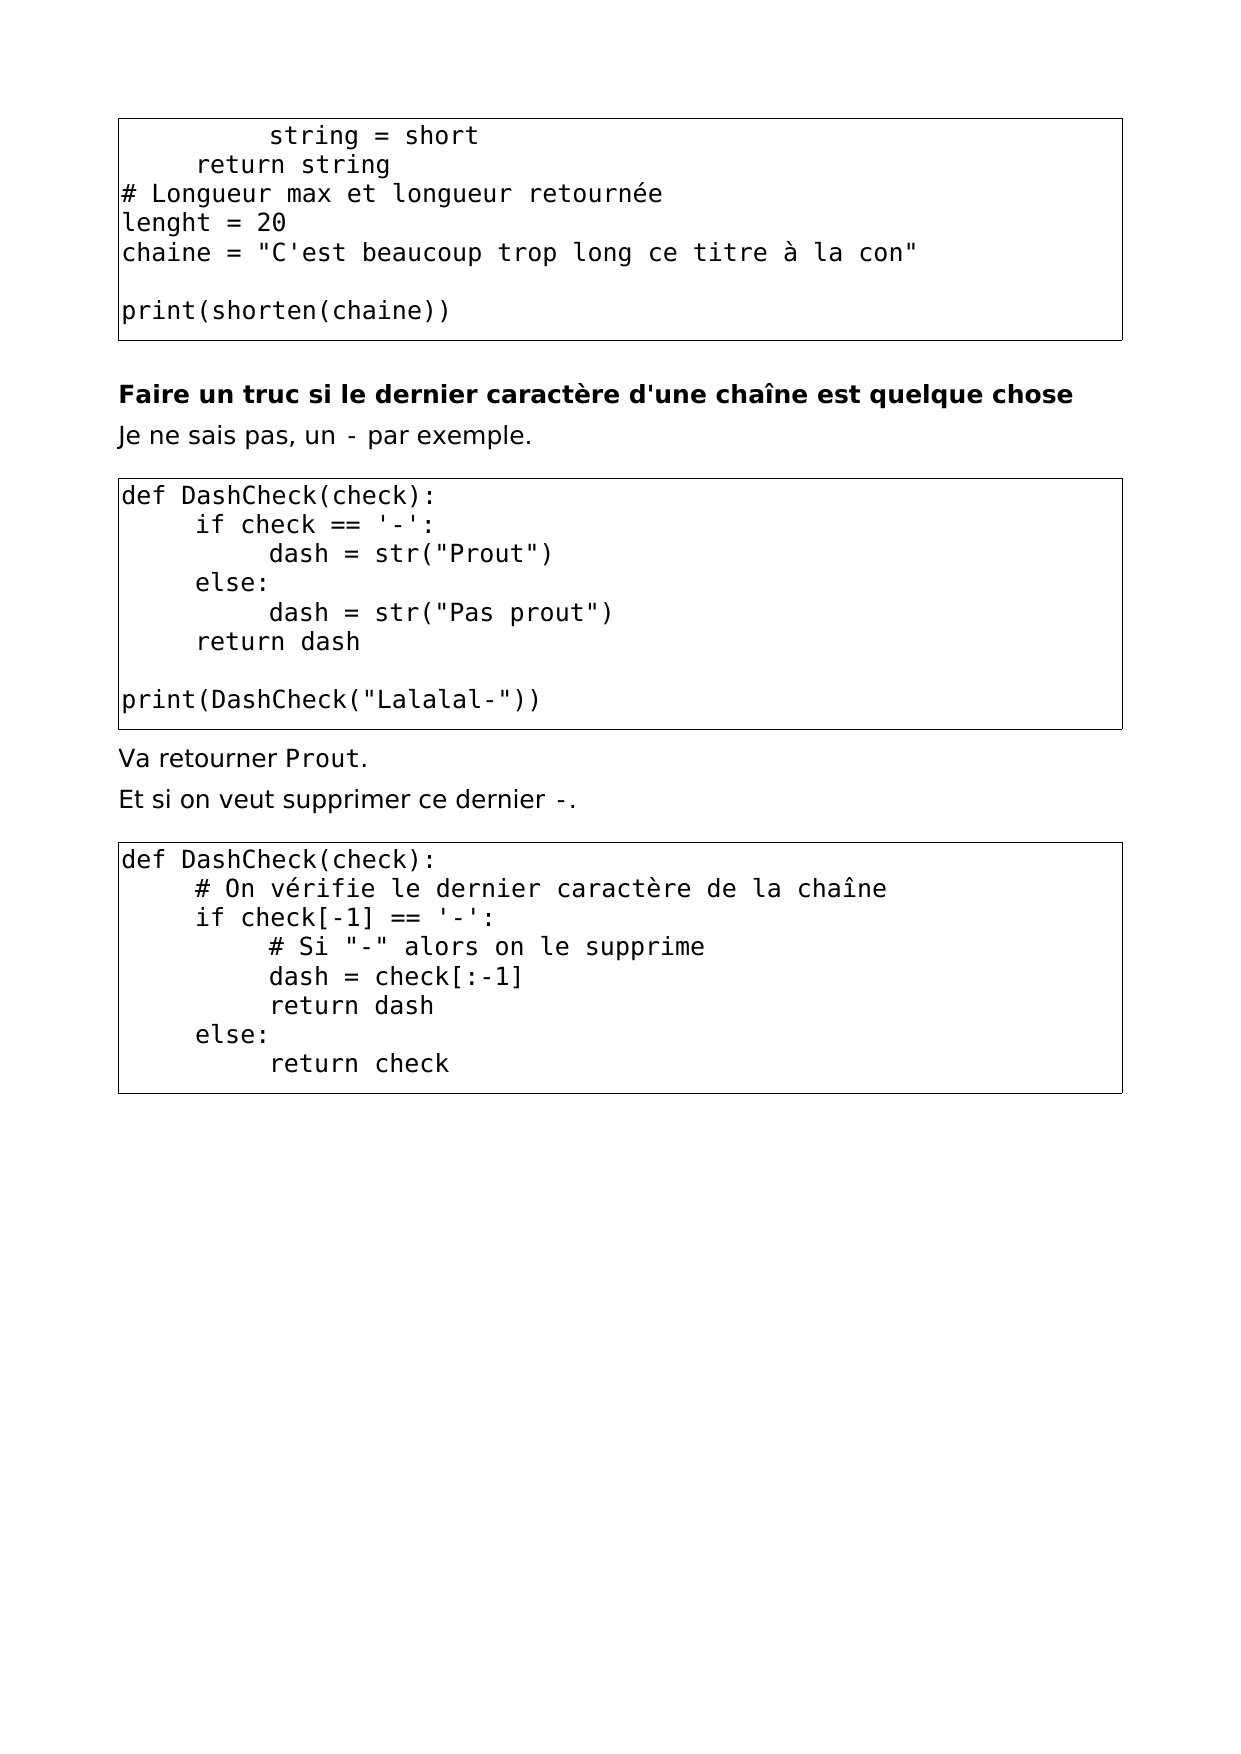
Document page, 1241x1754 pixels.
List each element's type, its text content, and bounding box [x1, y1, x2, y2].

text Va retourner Prout. [118, 744, 1122, 773]
table_header def DashCheck(check): if check == '-': dash = str("Prout") else: dash = str("Pas prout") return dash print(DashCheck("Lalalal-")) [119, 479, 1122, 729]
table_header def DashCheck(check): # On vérifie le dernier caractère de la chaîne if check[-1] == '-': # Si "-" alors on le supprime dash = check[:-1] return dash else: return check [119, 843, 1122, 1093]
table_header string = short return string # Longueur max et longueur retournée lenght = 20 chaine = "C'est beaucoup trop long ce titre à la con" print(shorten(chaine)) [119, 119, 1122, 340]
subtitle Faire un truc si le dernier caractère d'une chaîne est quelque chose [118, 380, 1122, 409]
text Je ne sais pas, un - par exemple. [118, 422, 1122, 451]
text Et si on veut supprimer ce dernier -. [118, 786, 1122, 815]
